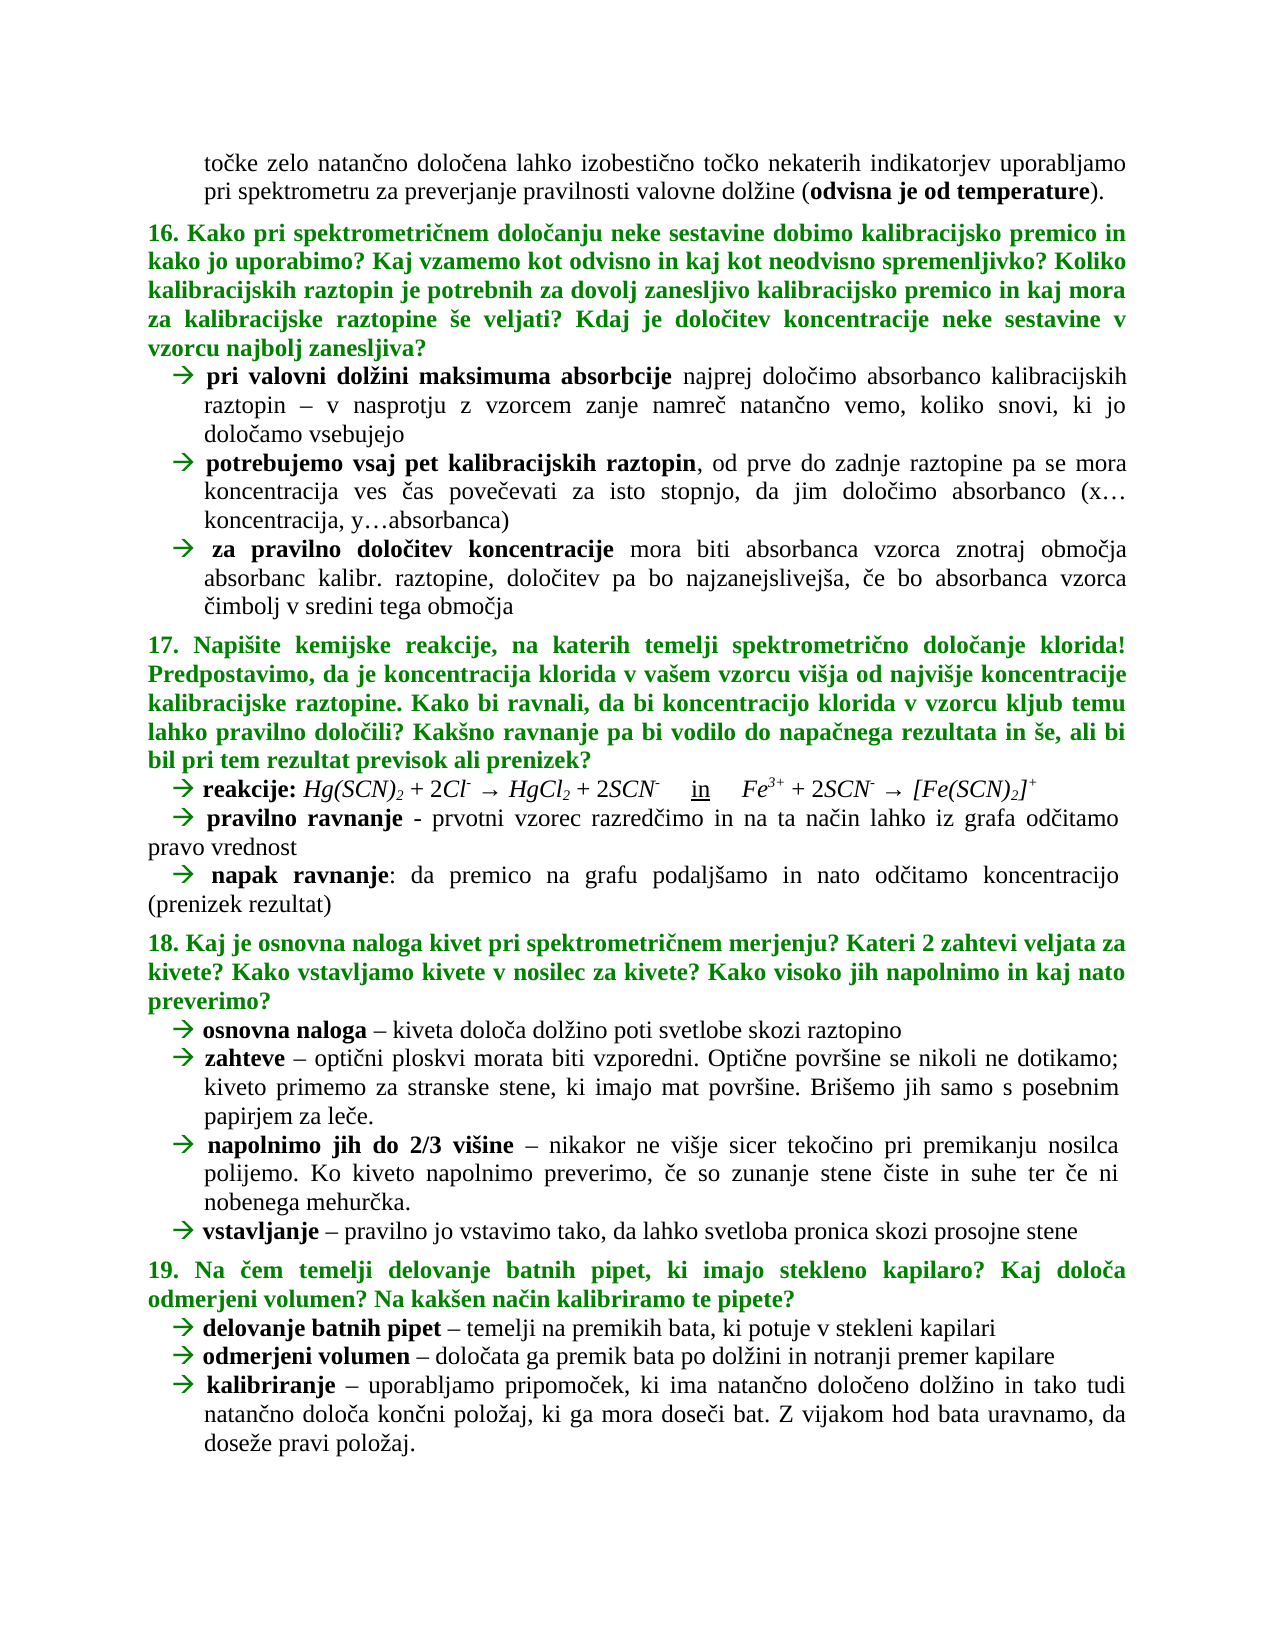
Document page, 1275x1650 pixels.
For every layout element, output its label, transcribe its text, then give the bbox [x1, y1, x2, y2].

text 19. Na čem temelji delovanje batnih pipet, ki imajo stekleno kapilaro? Kaj določa odmerjeni volumen? Na kakšen način kalibriramo te pipete? [148, 1255, 1127, 1313]
text  napolnimo jih do 2/3 višine – nikakor ne višje sicer tekočino pri premikanju nosilca polijemo. Ko kiveto napolnimo preverimo, če so zunanje stene čiste in suhe ter če ni nobenega mehurčka. [171, 1130, 1120, 1216]
text  pri valovni dolžini maksimuma absorbcije najprej določimo absorbanco kalibracijskih raztopin – v nasprotju z vzorcem zanje namreč natančno vemo, koliko snovi, ki jo določamo vsebujejo [171, 361, 1127, 448]
text  napak ravnanje: da premico na grafu podaljšamo in nato odčitamo koncentracijo (prenizek rezultat) [148, 861, 1120, 918]
text  potrebujemo vsaj pet kalibracijskih raztopin, od prve do zadnje raztopine pa se mora koncentracija ves čas povečevati za isto stopnjo, da jim določimo absorbanco (x…koncentracija, y…absorbanca) [171, 448, 1127, 534]
text  reakcije: Hg(SCN)2 + 2Cl- → HgCl2 + 2SCN- in Fe3+ + 2SCN- → [Fe(SCN)2]+ [148, 774, 1120, 803]
text  za pravilno določitev koncentracije mora biti absorbanca vzorca znotraj območja absorbanc kalibr. raztopine, določitev pa bo najzanejslivejša, če bo absorbanca vzorca čimbolj v sredini tega območja [171, 534, 1127, 620]
text  pravilno ravnanje - prvotni vzorec razredčimo in na ta način lahko iz grafa odčitamo pravo vrednost [148, 803, 1120, 861]
text 16. Kako pri spektrometričnem določanju neke sestavine dobimo kalibracijsko premico in kako jo uporabimo? Kaj vzamemo kot odvisno in kaj kot neodvisno spremenljivko? Koliko kalibracijskih raztopin je potrebnih za dovolj zanesljivo kalibracijsko premico in kaj mora za kalibracijske raztopine še veljati? Kdaj je določitev koncentracije neke sestavine v vzorcu najbolj zanesljiva? [148, 218, 1127, 361]
text točke zelo natančno določena lahko izobestično točko nekaterih indikatorjev uporabljamo pri spektrometru za preverjanje pravilnosti valovne dolžine (odvisna je od temperature). [171, 148, 1127, 205]
text 17. Napišite kemijske reakcije, na katerih temelji spektrometrično določanje klorida! Predpostavimo, da je koncentracija klorida v vašem vzorcu višja od najvišje koncentracije kalibracijske raztopine. Kako bi ravnali, da bi koncentracijo klorida v vzorcu kljub temu lahko pravilno določili? Kakšno ravnanje pa bi vodilo do napačnega rezultata in še, ali bi bil pri tem rezultat previsok ali prenizek? [148, 631, 1127, 774]
text  zahteve – optični ploskvi morata biti vzporedni. Optične površine se nikoli ne dotikamo; kiveto primemo za stranske stene, ki imajo mat površine. Brišemo jih samo s posebnim papirjem za leče. [171, 1043, 1120, 1130]
text  vstavljanje – pravilno jo vstavimo tako, da lahko svetloba pronica skozi prosojne stene [148, 1216, 1120, 1245]
text  osnovna naloga – kiveta določa dolžino poti svetlobe skozi raztopino [148, 1015, 1120, 1043]
text  kalibriranje – uporabljamo pripomoček, ki ima natančno določeno dolžino in tako tudi natančno določa končni položaj, ki ga mora doseči bat. Z vijakom hod bata uravnamo, da doseže pravi položaj. [171, 1370, 1127, 1456]
text  delovanje batnih pipet – temelji na premikih bata, ki potuje v stekleni kapilari [148, 1313, 1127, 1341]
text  odmerjeni volumen – določata ga premik bata po dolžini in notranji premer kapilare [148, 1341, 1127, 1370]
text 18. Kaj je osnovna naloga kivet pri spektrometričnem merjenju? Kateri 2 zahtevi veljata za kivete? Kako vstavljamo kivete v nosilec za kivete? Kako visoko jih napolnimo in kaj nato preverimo? [148, 928, 1127, 1015]
